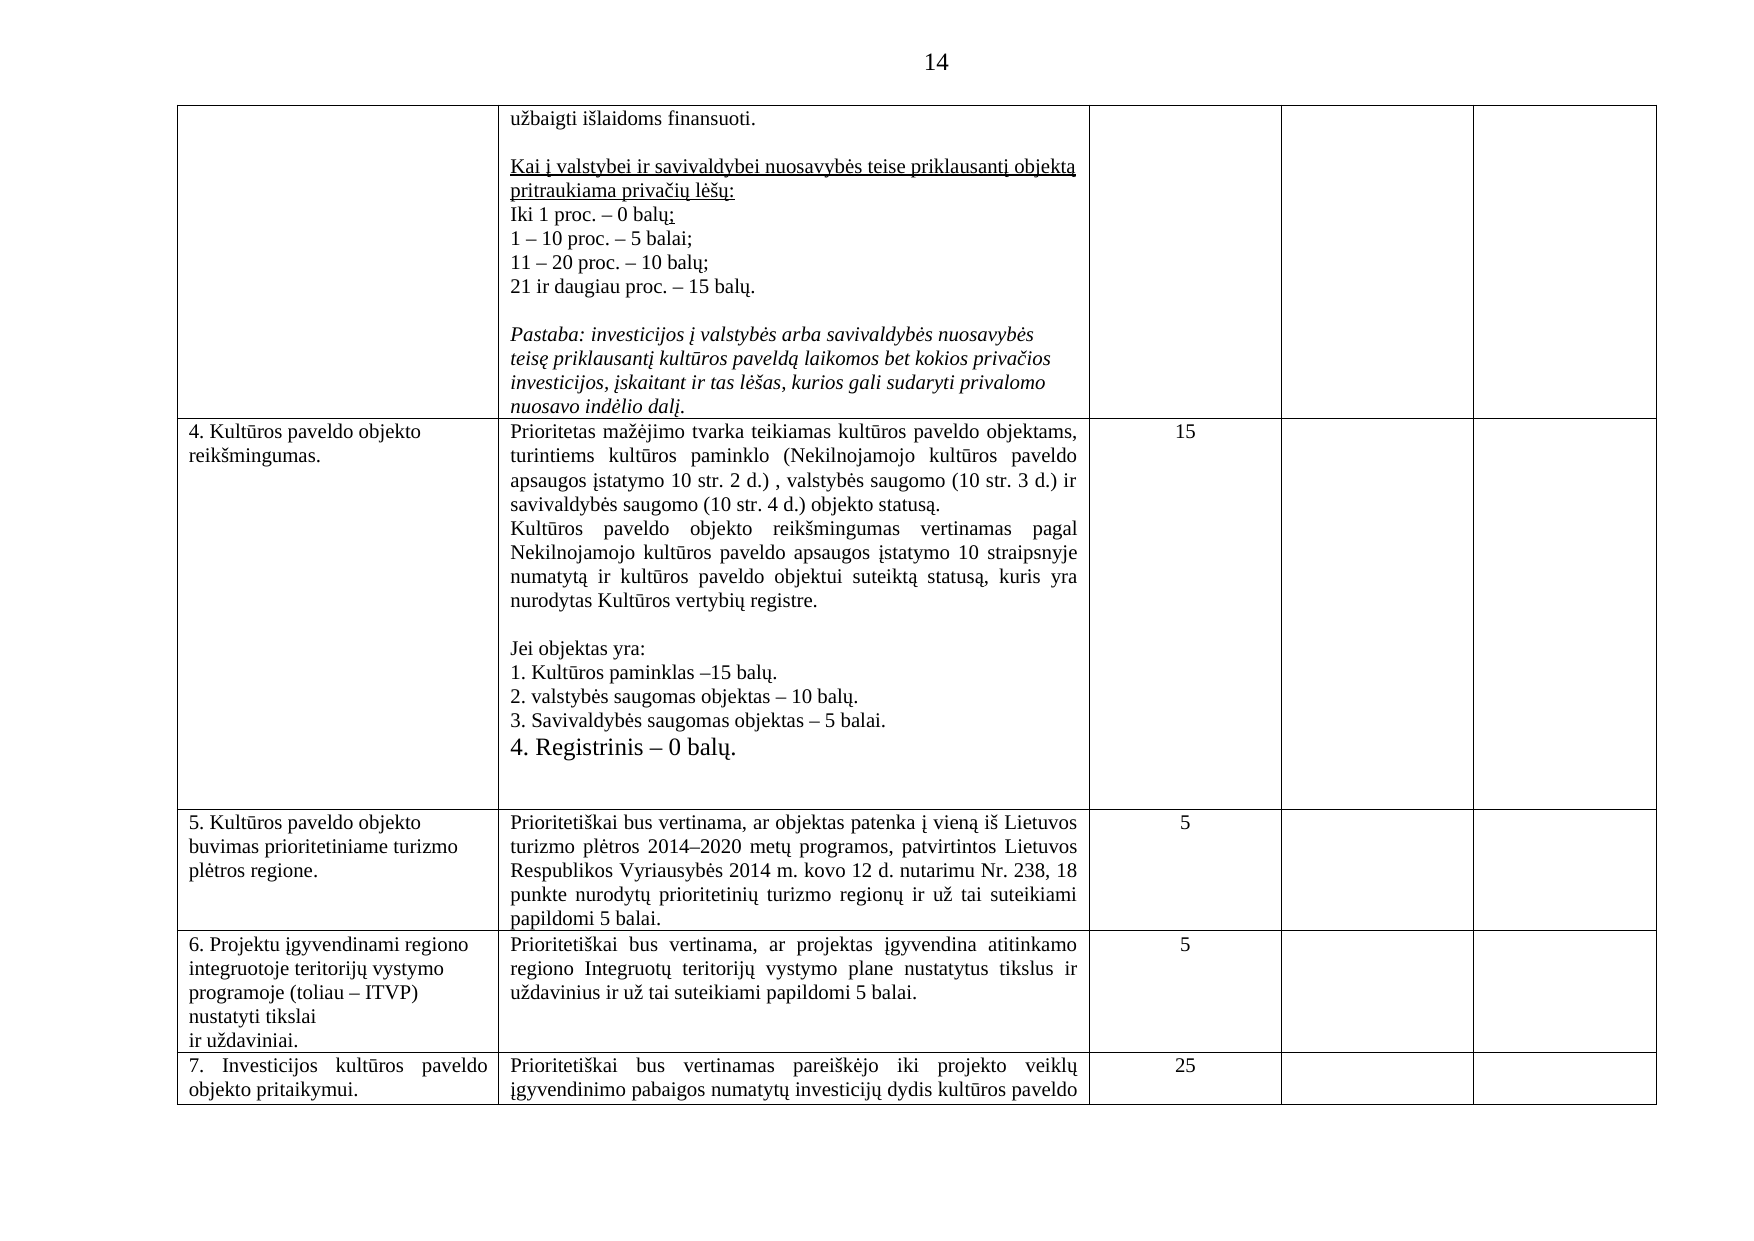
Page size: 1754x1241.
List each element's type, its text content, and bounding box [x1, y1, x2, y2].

table_cell 6. Projektu įgyvendinami regiono integruotoje teritorijų vystymo programoje (toliau – ITVP) nustatyti tikslai ir uždaviniai. [178, 931, 498, 1052]
table_cell [1474, 931, 1656, 1052]
table_cell [1282, 1053, 1473, 1104]
table_cell [1474, 810, 1656, 930]
table_cell 5 [1090, 810, 1281, 930]
table_cell užbaigti išlaidoms finansuoti. Kai į valstybei ir savivaldybei nuosavybės teise priklausantį objektą pritraukiama privačių lėšų: Iki 1 proc. – 0 balų; 1 – 10 proc. – 5 balai; 11 – 20 proc. – 10 balų; 21 ir daugiau proc. – 15 balų. Pastaba: investicijos į valstybės arba savivaldybės nuosavybės teisę priklausantį kultūros paveldą laikomos bet kokios privačios investicijos, įskaitant ir tas lėšas, kurios gali sudaryti privalomo nuosavo indėlio dalį. [499, 106, 1089, 418]
table_cell 7. Investicijos kultūros paveldo objekto pritaikymui. [178, 1053, 498, 1104]
table_cell [1474, 106, 1656, 418]
table_cell [1282, 931, 1473, 1052]
table_cell Prioritetiškai bus vertinama, ar objektas patenka į vieną iš Lietuvos turizmo plėtros 2014–2020 metų programos, patvirtintos Lietuvos Respublikos Vyriausybės 2014 m. kovo 12 d. nutarimu Nr. 238, 18 punkte nurodytų prioritetinių turizmo regionų ir už tai suteikiami papildomi 5 balai. [499, 810, 1089, 930]
table_cell [1282, 810, 1473, 930]
table_cell 15 [1090, 419, 1281, 809]
table_cell [1474, 1053, 1656, 1104]
table_cell 5 [1090, 931, 1281, 1052]
table_cell Prioritetas mažėjimo tvarka teikiamas kultūros paveldo objektams, turintiems kultūros paminklo (Nekilnojamojo kultūros paveldo apsaugos įstatymo 10 str. 2 d.) , valstybės saugomo (10 str. 3 d.) ir savivaldybės saugomo (10 str. 4 d.) objekto statusą. Kultūros paveldo objekto reikšmingumas vertinamas pagal Nekilnojamojo kultūros paveldo apsaugos įstatymo 10 straipsnyje numatytą ir kultūros paveldo objektui suteiktą statusą, kuris yra nurodytas Kultūros vertybių registre. Jei objektas yra: 1. Kultūros paminklas –15 balų. 2. valstybės saugomas objektas – 10 balų. 3. Savivaldybės saugomas objektas – 5 balai. 4. Registrinis – 0 balų. [499, 419, 1089, 809]
table_cell [1282, 106, 1473, 418]
table_cell [1090, 106, 1281, 418]
table_cell [1282, 419, 1473, 809]
table_cell 5. Kultūros paveldo objekto buvimas prioritetiniame turizmo plėtros regione. [178, 810, 498, 930]
table_cell 25 [1090, 1053, 1281, 1104]
table_cell Prioritetiškai bus vertinama, ar projektas įgyvendina atitinkamo regiono Integruotų teritorijų vystymo plane nustatytus tikslus ir uždavinius ir už tai suteikiami papildomi 5 balai. [499, 931, 1089, 1052]
table_cell Prioritetiškai bus vertinamas pareiškėjo iki projekto veiklų įgyvendinimo pabaigos numatytų investicijų dydis kultūros paveldo [499, 1053, 1089, 1104]
table_cell [1474, 419, 1656, 809]
table_cell [178, 106, 498, 418]
table_cell 4. Kultūros paveldo objekto reikšmingumas. [178, 419, 498, 809]
